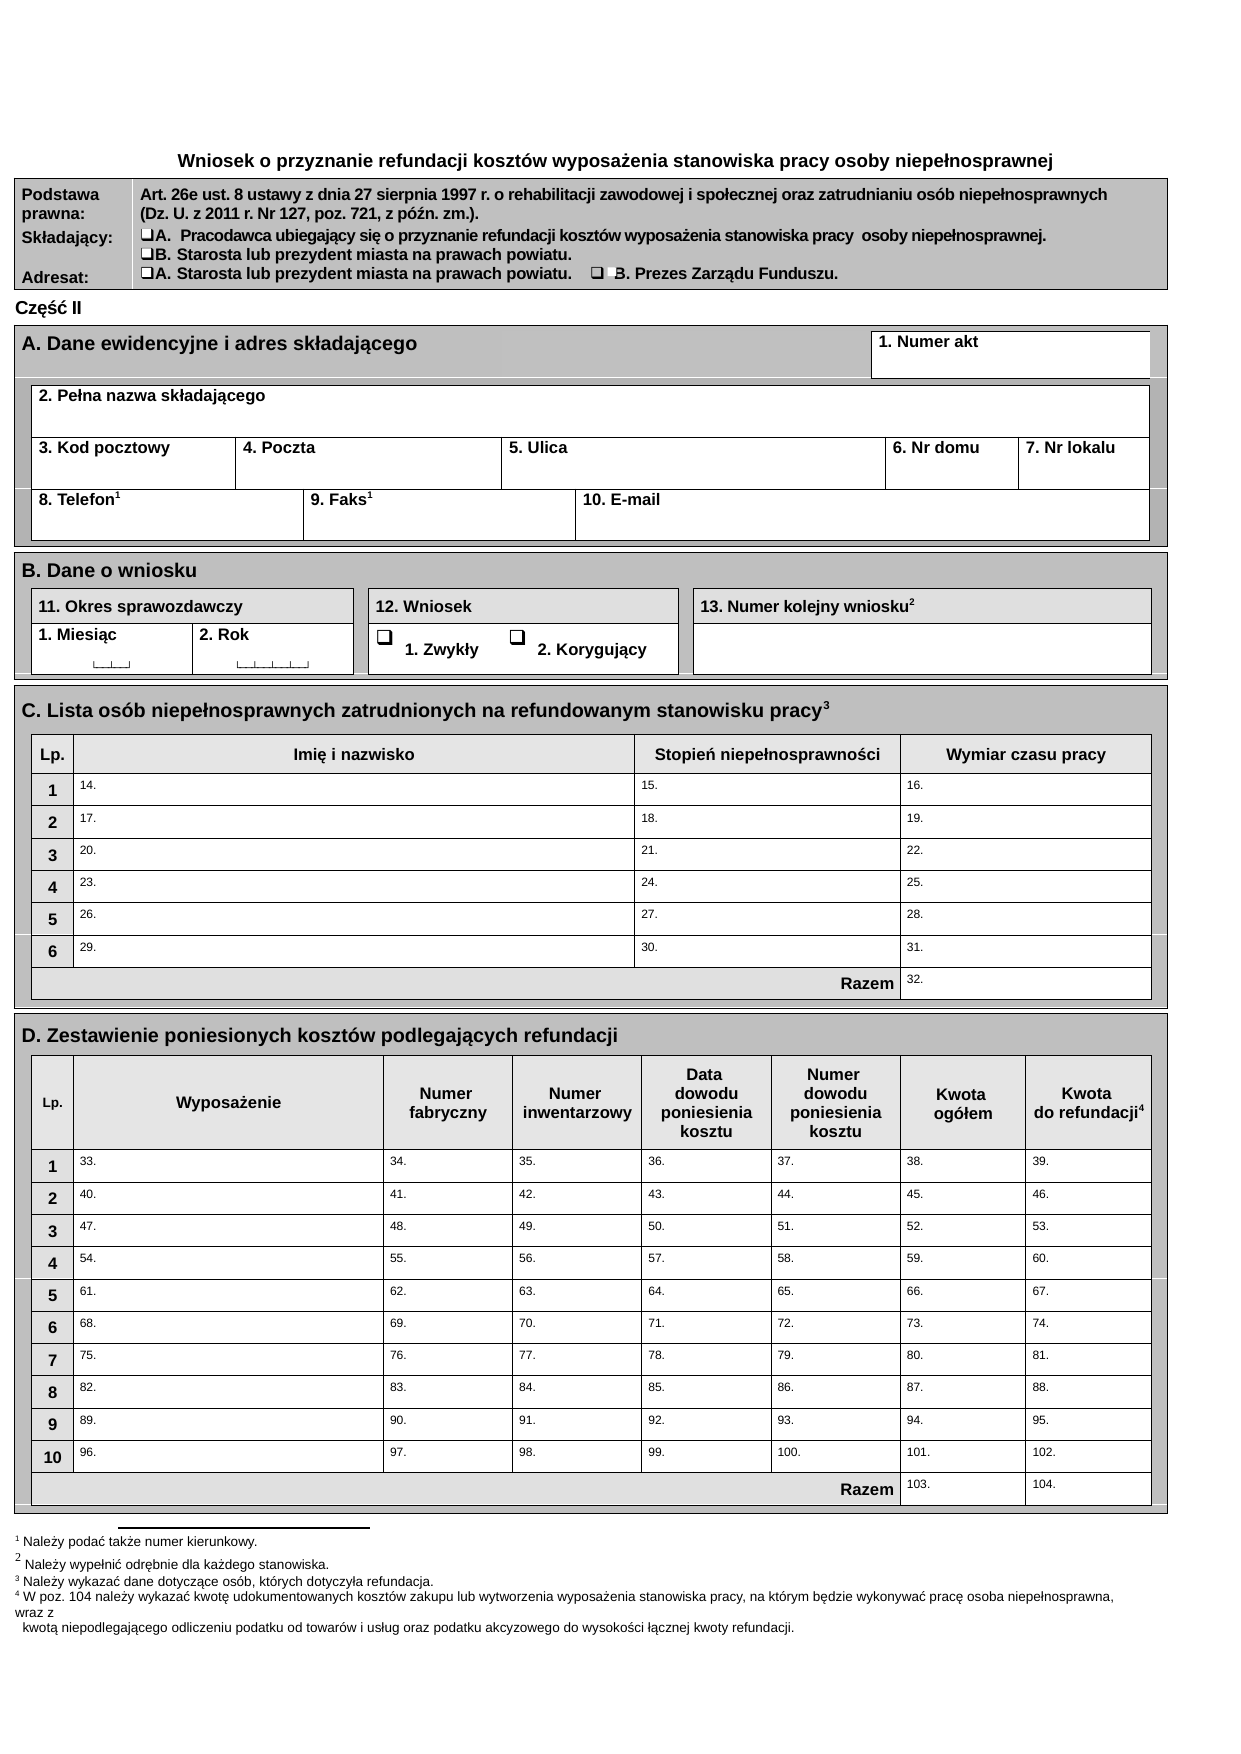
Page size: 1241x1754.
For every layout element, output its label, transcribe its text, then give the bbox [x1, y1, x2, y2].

table_cell 10 [32, 1441, 73, 1472]
table_cell  A. Pracodawca ubiegający się o przyznanie refundacji kosztów wyposażenia stanowiska pracy osoby niepełnosprawnej.  B. Starosta lub prezydent miasta na prawach powiatu. [133, 223, 1167, 264]
table_cell 12. Wniosek [369, 589, 678, 623]
table_cell [15, 967, 31, 999]
table_cell [635, 936, 900, 967]
table_cell Numer dowodu poniesienia kosztu [772, 1056, 900, 1149]
table_header A. Dane ewidencyjne i adres składającego [15, 326, 502, 377]
table_cell [901, 774, 1151, 805]
table_cell [1152, 1440, 1167, 1472]
table_cell [384, 1344, 512, 1375]
table_cell 2. Pełna nazwa składającego [32, 386, 1149, 437]
table_cell [15, 1343, 31, 1375]
table_cell [15, 805, 31, 838]
table_cell [15, 1408, 31, 1440]
table_cell [513, 1441, 641, 1472]
table_cell [354, 623, 368, 673]
table_cell [1152, 967, 1167, 999]
table_cell 13. Numer kolejny wniosku [694, 589, 1151, 623]
table_cell Lp. [32, 1056, 73, 1149]
table_cell [635, 774, 900, 805]
table_cell [901, 839, 1151, 870]
table_cell [1152, 1375, 1167, 1408]
table_cell [15, 588, 31, 623]
table_cell [694, 624, 1151, 673]
table_cell [772, 1312, 900, 1343]
table_cell [901, 1247, 1025, 1278]
table_cell [1026, 1473, 1151, 1504]
title Część II [15, 297, 1122, 318]
table_cell [901, 871, 1151, 902]
table_cell [772, 1409, 900, 1440]
table_cell [1026, 1376, 1151, 1408]
table_cell Data dowodu poniesienia kosztu [642, 1056, 771, 1149]
table_cell Numer fabryczny [384, 1056, 512, 1149]
table_cell [513, 1344, 641, 1375]
table_cell [15, 1279, 31, 1311]
table_cell [1026, 1441, 1151, 1472]
table_cell [1026, 1150, 1151, 1182]
table_cell [1152, 1408, 1167, 1440]
table_cell [74, 1183, 383, 1214]
title Wn – W [24, 138, 173, 176]
table_cell  A. Starosta lub prezydent miasta na prawach powiatu.  B. Prezes Zarządu Funduszu. [133, 264, 1167, 289]
table_cell [74, 1150, 383, 1182]
table_cell [74, 936, 634, 967]
table_cell 4 [32, 871, 73, 902]
table_cell [74, 1441, 383, 1472]
table_cell [635, 806, 900, 838]
table_cell [1026, 1344, 1151, 1375]
table_cell [642, 1376, 771, 1408]
table_cell 2 [32, 1183, 73, 1214]
table_cell [15, 773, 31, 805]
table_cell [513, 1280, 641, 1311]
table_cell [642, 1312, 771, 1343]
table_header [1150, 326, 1167, 377]
table_cell [15, 385, 31, 437]
table_cell 6 [32, 936, 73, 967]
table_cell [1152, 588, 1167, 623]
table_cell [901, 1312, 1025, 1343]
table_cell [1026, 1280, 1151, 1311]
table_cell 1. Numer akt [872, 332, 1150, 377]
table_cell [1152, 870, 1167, 902]
table_cell 10. E-mail [576, 490, 1149, 540]
table_cell [15, 437, 31, 488]
table_cell [901, 903, 1151, 934]
table_cell [635, 839, 900, 870]
table_cell [369, 624, 398, 673]
table_cell [1026, 1247, 1151, 1278]
table_cell [15, 1246, 31, 1278]
table_cell [1152, 1472, 1167, 1504]
table_cell [15, 1182, 31, 1214]
table_cell [513, 1150, 641, 1182]
table_cell [15, 1440, 31, 1472]
table_cell 7. Nr lokalu [1019, 438, 1149, 488]
table_cell [74, 1409, 383, 1440]
table_cell [15, 935, 31, 967]
table_cell [384, 1183, 512, 1214]
table_cell [74, 839, 634, 870]
table_cell [901, 1409, 1025, 1440]
table_cell [513, 1247, 641, 1278]
table_cell [384, 1376, 512, 1408]
table_cell [901, 1280, 1025, 1311]
table_cell [901, 1215, 1025, 1246]
table_cell [901, 1473, 1025, 1504]
table_cell [502, 624, 531, 673]
table_cell 4 [32, 1247, 73, 1278]
table_cell [15, 623, 31, 673]
table_cell Kwota do refundacji [1026, 1056, 1151, 1149]
table_cell [74, 903, 634, 934]
table_cell [74, 1247, 383, 1278]
table_cell Imię i nazwisko [74, 735, 634, 773]
table_cell [74, 871, 634, 902]
table_cell [384, 1312, 512, 1343]
table_cell [1152, 1279, 1167, 1311]
table_cell [74, 1312, 383, 1343]
table_cell [15, 1375, 31, 1408]
table_cell 5 [32, 1280, 73, 1311]
table_cell 3 [32, 1215, 73, 1246]
table_cell [772, 1441, 900, 1472]
table_cell [1152, 1343, 1167, 1375]
table_cell Wymiar czasu pracy [901, 735, 1151, 773]
table_cell [854, 331, 871, 377]
table_cell 1 [32, 1150, 73, 1182]
table_cell [642, 1441, 771, 1472]
table_cell [15, 734, 31, 773]
table_cell [384, 1215, 512, 1246]
table_cell [642, 1280, 771, 1311]
table_cell [772, 1215, 900, 1246]
table_cell [15, 1055, 31, 1149]
table_cell Razem [32, 968, 900, 999]
table_cell 3. Kod pocztowy [32, 438, 235, 488]
table_cell Stopień niepełnosprawności [635, 735, 900, 773]
table_cell [15, 674, 1167, 679]
table_cell [502, 331, 854, 377]
table_cell [74, 806, 634, 838]
table_cell [1150, 437, 1167, 488]
table_cell [1152, 902, 1167, 934]
table_header B. Dane o wniosku [15, 553, 1167, 588]
table_cell [384, 1150, 512, 1182]
table_cell [642, 1215, 771, 1246]
table_cell [15, 489, 31, 540]
table_cell [513, 1183, 641, 1214]
table_cell [1152, 734, 1167, 773]
table_cell 2. Rok └──┴──┴──┴──┘ [193, 624, 353, 673]
table_cell [1150, 489, 1167, 540]
table_cell [15, 838, 31, 870]
table_cell Wyposażenie [74, 1056, 383, 1149]
table_cell 9. Faks1 [304, 490, 575, 540]
table_cell [384, 1247, 512, 1278]
table_cell [1026, 1409, 1151, 1440]
table_cell [1152, 805, 1167, 838]
table_cell [1152, 1149, 1167, 1182]
table_cell 8 [32, 1376, 73, 1408]
table_cell 2. Korygujący [531, 624, 678, 673]
table_header Podstawa prawna: [15, 179, 132, 223]
table_cell [1026, 1215, 1151, 1246]
table_cell [642, 1409, 771, 1440]
table_header [502, 326, 1150, 331]
table_cell 8. Telefon [32, 490, 303, 540]
table_cell 5. Ulica [502, 438, 885, 488]
table_cell [513, 1312, 641, 1343]
table_cell [15, 378, 1167, 385]
table_cell 3 [32, 839, 73, 870]
table_cell [513, 1215, 641, 1246]
table_cell [901, 968, 1151, 999]
table_cell [1152, 773, 1167, 805]
table_cell 1 [32, 774, 73, 805]
table_cell [772, 1183, 900, 1214]
table_cell [15, 902, 31, 934]
table_cell [15, 1149, 31, 1182]
table_header C. Lista osób niepełnosprawnych zatrudnionych na refundowanym stanowisku pracy [15, 686, 1167, 734]
table_cell [901, 806, 1151, 838]
table_cell [15, 1505, 1167, 1513]
table_cell [642, 1344, 771, 1375]
table_cell Kwota ogółem [901, 1056, 1025, 1149]
table_cell 4. Poczta [236, 438, 501, 488]
table_cell [1026, 1183, 1151, 1214]
table_cell [1152, 935, 1167, 967]
table_cell [74, 774, 634, 805]
title Wniosek o przyznanie refundacji kosztów wyposażenia stanowiska pracy osoby niepełnosprawnej [177, 150, 1122, 171]
table_cell [642, 1150, 771, 1182]
table_cell [15, 870, 31, 902]
table_cell Numer inwentarzowy [513, 1056, 641, 1149]
table_cell [642, 1247, 771, 1278]
table_cell Lp. [32, 735, 73, 773]
table_cell Składający: [15, 223, 132, 264]
table_cell 6 [32, 1312, 73, 1343]
table_cell [901, 1183, 1025, 1214]
table_cell [679, 623, 693, 673]
table_cell [1152, 623, 1167, 673]
table_cell [772, 1376, 900, 1408]
table_cell 7 [32, 1344, 73, 1375]
table_cell 9 [32, 1409, 73, 1440]
table_cell [15, 540, 1167, 546]
table_cell [772, 1280, 900, 1311]
table_cell [15, 999, 1167, 1007]
table_cell [901, 1150, 1025, 1182]
table_cell [513, 1409, 641, 1440]
table_cell [1152, 1311, 1167, 1343]
table_cell [384, 1280, 512, 1311]
table_cell [354, 588, 368, 623]
table_cell 11. Okres sprawozdawczy [32, 589, 353, 623]
table_cell [513, 1376, 641, 1408]
table_cell 6. Nr domu [886, 438, 1018, 488]
table_cell [772, 1247, 900, 1278]
table_cell [74, 1280, 383, 1311]
table_cell [74, 1344, 383, 1375]
table_cell [772, 1150, 900, 1182]
table_cell 1. Zwykły [398, 624, 502, 673]
table_cell [635, 871, 900, 902]
table_cell [384, 1441, 512, 1472]
table_cell [772, 1344, 900, 1375]
table_cell 2 [32, 806, 73, 838]
table_cell Razem [32, 1473, 900, 1504]
table_cell [1152, 1246, 1167, 1278]
table_cell 1. Miesiąc └──┴──┘ [32, 624, 192, 673]
table_header Art. 26e ust. 8 ustawy z dnia 27 sierpnia 1997 r. o rehabilitacji zawodowej i społecznej oraz zatrudnianiu osób niepełnosprawnych (Dz. U. z 2011 r. Nr 127, poz. 721, z późn. zm.). [133, 179, 1167, 223]
table_cell [15, 1311, 31, 1343]
table_cell [901, 1441, 1025, 1472]
table_header D. Zestawienie poniesionych kosztów podlegających refundacji [15, 1014, 1167, 1055]
table_cell [1152, 1182, 1167, 1214]
table_cell [74, 1376, 383, 1408]
table_cell Adresat: [15, 264, 132, 289]
table_cell [384, 1409, 512, 1440]
table_cell [1152, 1055, 1167, 1149]
table_cell [901, 1376, 1025, 1408]
table_cell 5 [32, 903, 73, 934]
table_cell [1150, 385, 1167, 437]
table_cell [901, 1344, 1025, 1375]
table_cell [15, 1214, 31, 1246]
table_cell [74, 1215, 383, 1246]
table_cell [1152, 1214, 1167, 1246]
table_cell [635, 903, 900, 934]
table_cell [642, 1183, 771, 1214]
table_cell [15, 1472, 31, 1504]
table_cell [901, 936, 1151, 967]
table_cell [679, 588, 693, 623]
table_cell [1026, 1312, 1151, 1343]
table_cell [1152, 838, 1167, 870]
